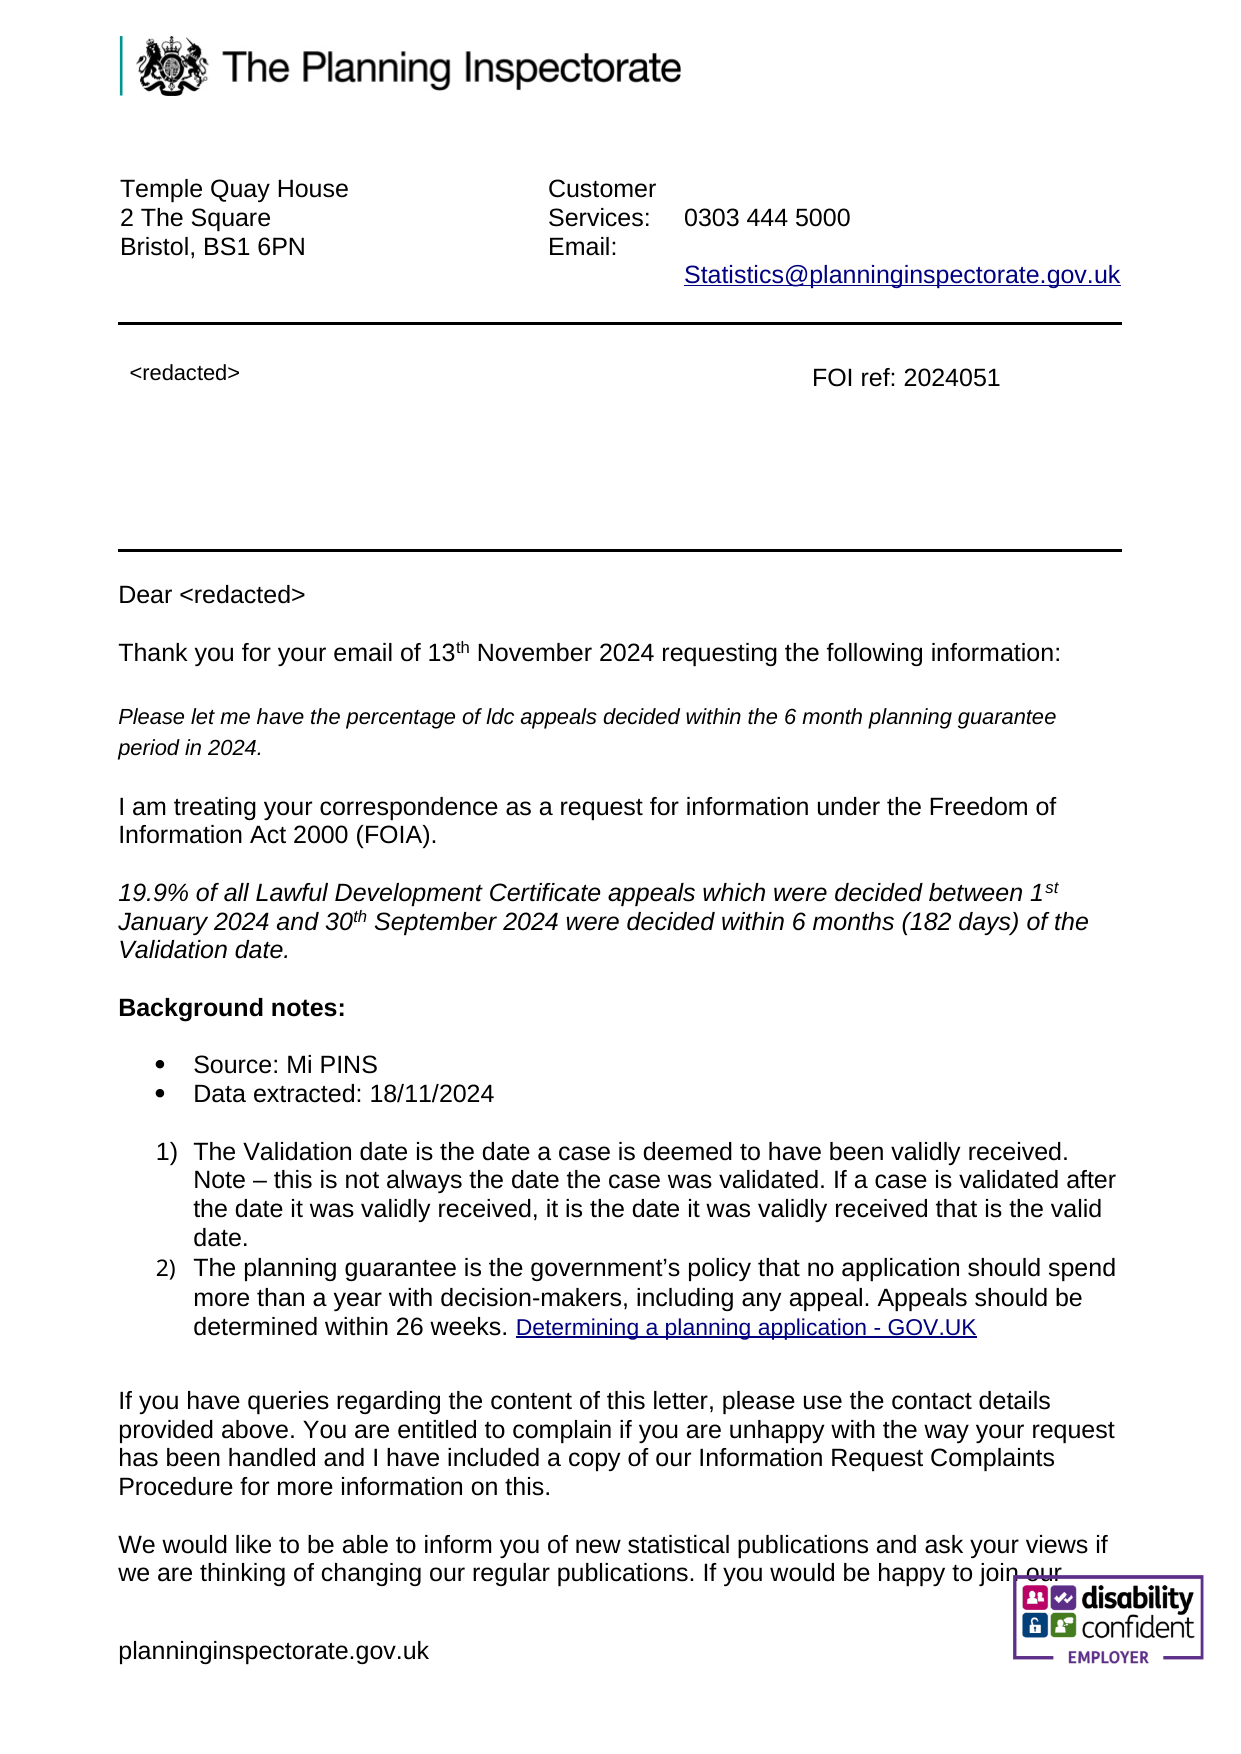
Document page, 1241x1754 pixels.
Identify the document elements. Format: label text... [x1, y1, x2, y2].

table_cell [812, 442, 1122, 497]
table_header [118, 31, 1122, 102]
text Thank you for your email of 13th November 2024 requesting the following information: [118, 638, 1122, 667]
table_cell Temple Quay House 2 The Square Bristol, BS1 6PN [118, 144, 546, 291]
table_cell [572, 401, 812, 442]
table_header [561, 325, 1122, 548]
table_cell [812, 401, 1122, 442]
text Background notes: [118, 993, 1122, 1022]
table_header <redacted> [118, 325, 561, 548]
list Data extracted: 18/11/2024 [156, 1079, 1122, 1108]
table_cell 0303 444 5000 Statistics@planninginspectorate.gov.uk [682, 144, 1122, 291]
list Source: Mi PINS [156, 1050, 1122, 1079]
text Please let me have the percentage of ldc appeals decided within the 6 month planning guarantee period in 2024. [118, 698, 1122, 760]
text If you have queries regarding the content of this letter, please use the contact details provided above. You are entitled to complain if you are unhappy with the way your request has been handled and I have included a copy of our Information Request Complaints Procedure for more information on this. [118, 1386, 1122, 1501]
table_cell [572, 442, 812, 497]
list The planning guarantee is the government’s policy that no application should spend more than a year with decision-makers, including any appeal. Appeals should be determined within 26 weeks. Determining a planning application - GOV.UK [156, 1252, 1122, 1341]
table_cell [118, 102, 1122, 144]
list The Validation date is the date a case is deemed to have been validly received. Note – this is not always the date the case was validated. If a case is validated after the date it was validly received, it is the date it was validly received that is the valid date. [156, 1137, 1122, 1252]
text Dear <redacted> [118, 580, 1122, 609]
table_header [572, 354, 812, 401]
text I am treating your correspondence as a request for information under the Freedom of Information Act 2000 (FOIA). [118, 792, 1122, 849]
table_header FOI ref: 2024051 [812, 354, 1122, 401]
table_cell Customer Services: Email: [546, 144, 682, 291]
text We would like to be able to inform you of new statistical publications and ask your views if we are thinking of changing our regular publications. If you would be happy to join our [118, 1530, 1122, 1587]
text 19.9% of all Lawful Development Certificate appeals which were decided between 1st January 2024 and 30th September 2024 were decided within 6 months (182 days) of the Validation date. [118, 878, 1122, 964]
